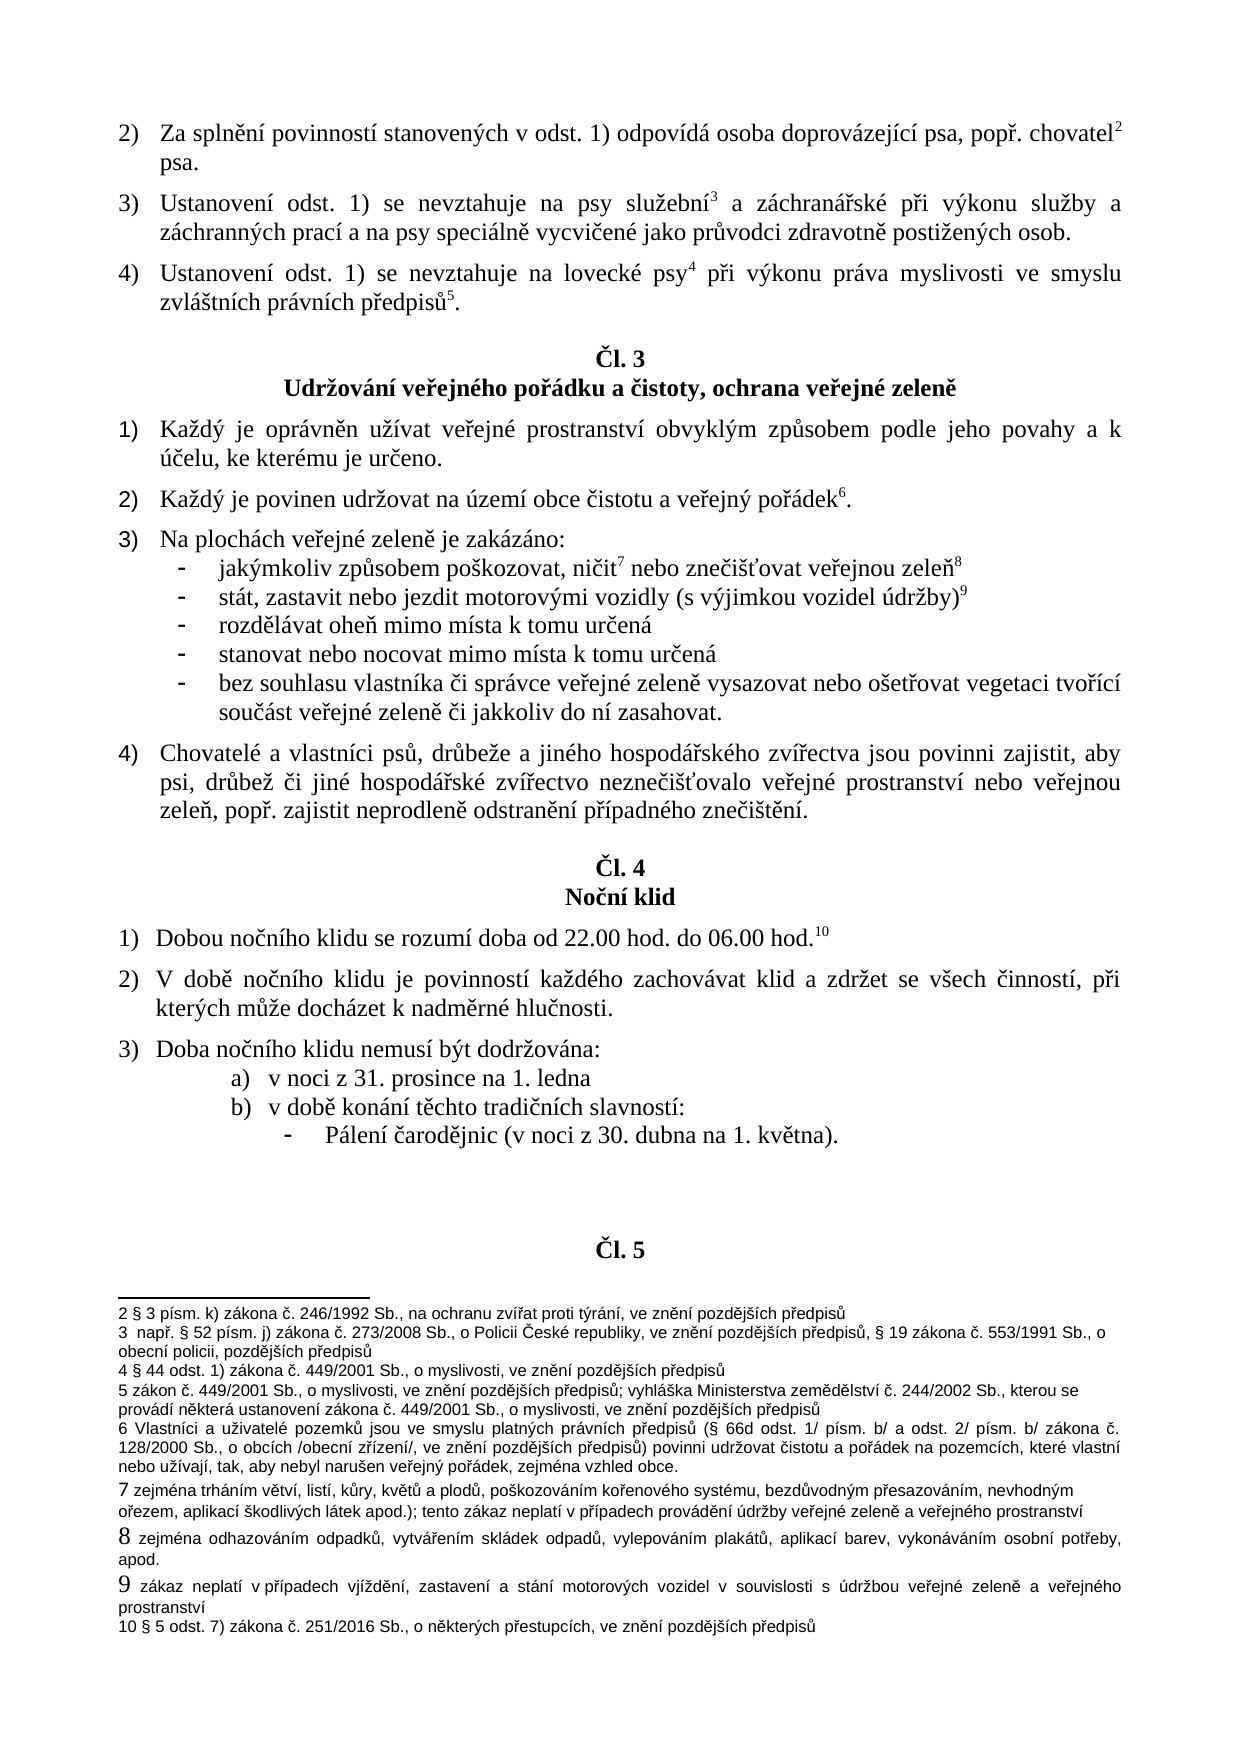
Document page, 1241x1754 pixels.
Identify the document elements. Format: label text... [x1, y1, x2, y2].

list zejména odhazováním odpadků, vytvářením skládek odpadů, vylepováním plakátů, aplikací barev, vykonáváním osobní potřeby, apod. [118, 1521, 1122, 1569]
text Čl. 5 [118, 1235, 1122, 1264]
list Doba nočního klidu nemusí být dodržována: [118, 1034, 1122, 1063]
list Ustanovení odst. 1) se nevztahuje na psy služební a záchranářské při výkonu služby a záchranných prací a na psy speciálně vycvičené jako průvodci zdravotně postižených osob. [118, 188, 1122, 246]
list Za splnění povinností stanovených v odst. 1) odpovídá osoba doprovázející psa, popř. chovatel psa. [118, 118, 1122, 176]
list např. § 52 písm. j) zákona č. 273/2008 Sb., o Policii České republiky, ve znění pozdějších předpisů, § 19 zákona č. 553/1991 Sb., o obecní policii, pozdějších předpisů [118, 1323, 1122, 1361]
text Čl. 4 [118, 853, 1122, 882]
list stát, zastavit nebo jezdit motorovými vozidly (s výjimkou vozidel údržby) [177, 582, 1122, 610]
list § 5 odst. 7) zákona č. 251/2016 Sb., o některých přestupcích, ve znění pozdějších předpisů [118, 1617, 1122, 1636]
list Každý je oprávněn užívat veřejné prostranství obvyklým způsobem podle jeho povahy a k účelu, ke kterému je určeno. [118, 414, 1122, 472]
list Pálení čarodějnic (v noci z 30. dubna na 1. května). [283, 1120, 1122, 1149]
list Každý je povinen udržovat na území obce čistotu a veřejný pořádek. [118, 484, 1122, 512]
list V době nočního klidu je povinností každého zachovávat klid a zdržet se všech činností, při kterých může docházet k nadměrné hlučnosti. [118, 964, 1122, 1022]
list jakýmkoliv způsobem poškozovat, ničit nebo znečišťovat veřejnou zeleň [177, 553, 1122, 582]
list stanovat nebo nocovat mimo místa k tomu určená [177, 639, 1122, 668]
list § 3 písm. k) zákona č. 246/1992 Sb., na ochranu zvířat proti týrání, ve znění pozdějších předpisů [118, 1304, 1122, 1323]
text Noční klid [118, 882, 1122, 910]
list § 44 odst. 1) zákona č. 449/2001 Sb., o myslivosti, ve znění pozdějších předpisů [118, 1361, 1122, 1380]
list v době konání těchto tradičních slavností: [231, 1092, 1122, 1120]
list Na plochách veřejné zeleně je zakázáno: [118, 524, 1122, 553]
list Ustanovení odst. 1) se nevztahuje na lovecké psy při výkonu práva myslivosti ve smyslu zvláštních právních předpisů. [118, 258, 1122, 316]
list zákon č. 449/2001 Sb., o myslivosti, ve znění pozdějších předpisů; vyhláška Ministerstva zemědělství č. 244/2002 Sb., kterou se provádí některá ustanovení zákona č. 449/2001 Sb., o myslivosti, ve znění pozdějších předpisů [118, 1380, 1122, 1419]
list v noci z 31. prosince na 1. ledna [231, 1063, 1122, 1092]
text Udržování veřejného pořádku a čistoty, ochrana veřejné zeleně [118, 373, 1122, 402]
list Vlastníci a uživatelé pozemků jsou ve smyslu platných právních předpisů (§ 66d odst. 1/ písm. b/ a odst. 2/ písm. b/ zákona č. 128/2000 Sb., o obcích /obecní zřízení/, ve znění pozdějších předpisů) povinni udržovat čistotu a pořádek na pozemcích, které vlastní nebo užívají, tak, aby nebyl narušen veřejný pořádek, zejména vzhled obce. [118, 1419, 1122, 1476]
list Chovatelé a vlastníci psů, drůbeže a jiného hospodářského zvířectva jsou povinni zajistit, aby psi, drůbež či jiné hospodářské zvířectvo neznečišťovalo veřejné prostranství nebo veřejnou zeleň, popř. zajistit neprodleně odstranění případného znečištění. [118, 738, 1122, 824]
list rozdělávat oheň mimo místa k tomu určená [177, 610, 1122, 639]
list zejména trháním větví, listí, kůry, květů a plodů, poškozováním kořenového systému, bezdůvodným přesazováním, nevhodným ořezem, aplikací škodlivých látek apod.); tento zákaz neplatí v případech provádění údržby veřejné zeleně a veřejného prostranství [118, 1476, 1122, 1521]
subtitle Čl. 3 [118, 344, 1122, 373]
list zákaz neplatí v případech vjíždění, zastavení a stání motorových vozidel v souvislosti s údržbou veřejné zeleně a veřejného prostranství [118, 1569, 1122, 1617]
list Dobou nočního klidu se rozumí doba od 22.00 hod. do 06.00 hod. [118, 923, 1122, 952]
list bez souhlasu vlastníka či správce veřejné zeleně vysazovat nebo ošetřovat vegetaci tvořící součást veřejné zeleně či jakkoliv do ní zasahovat. [177, 668, 1122, 725]
